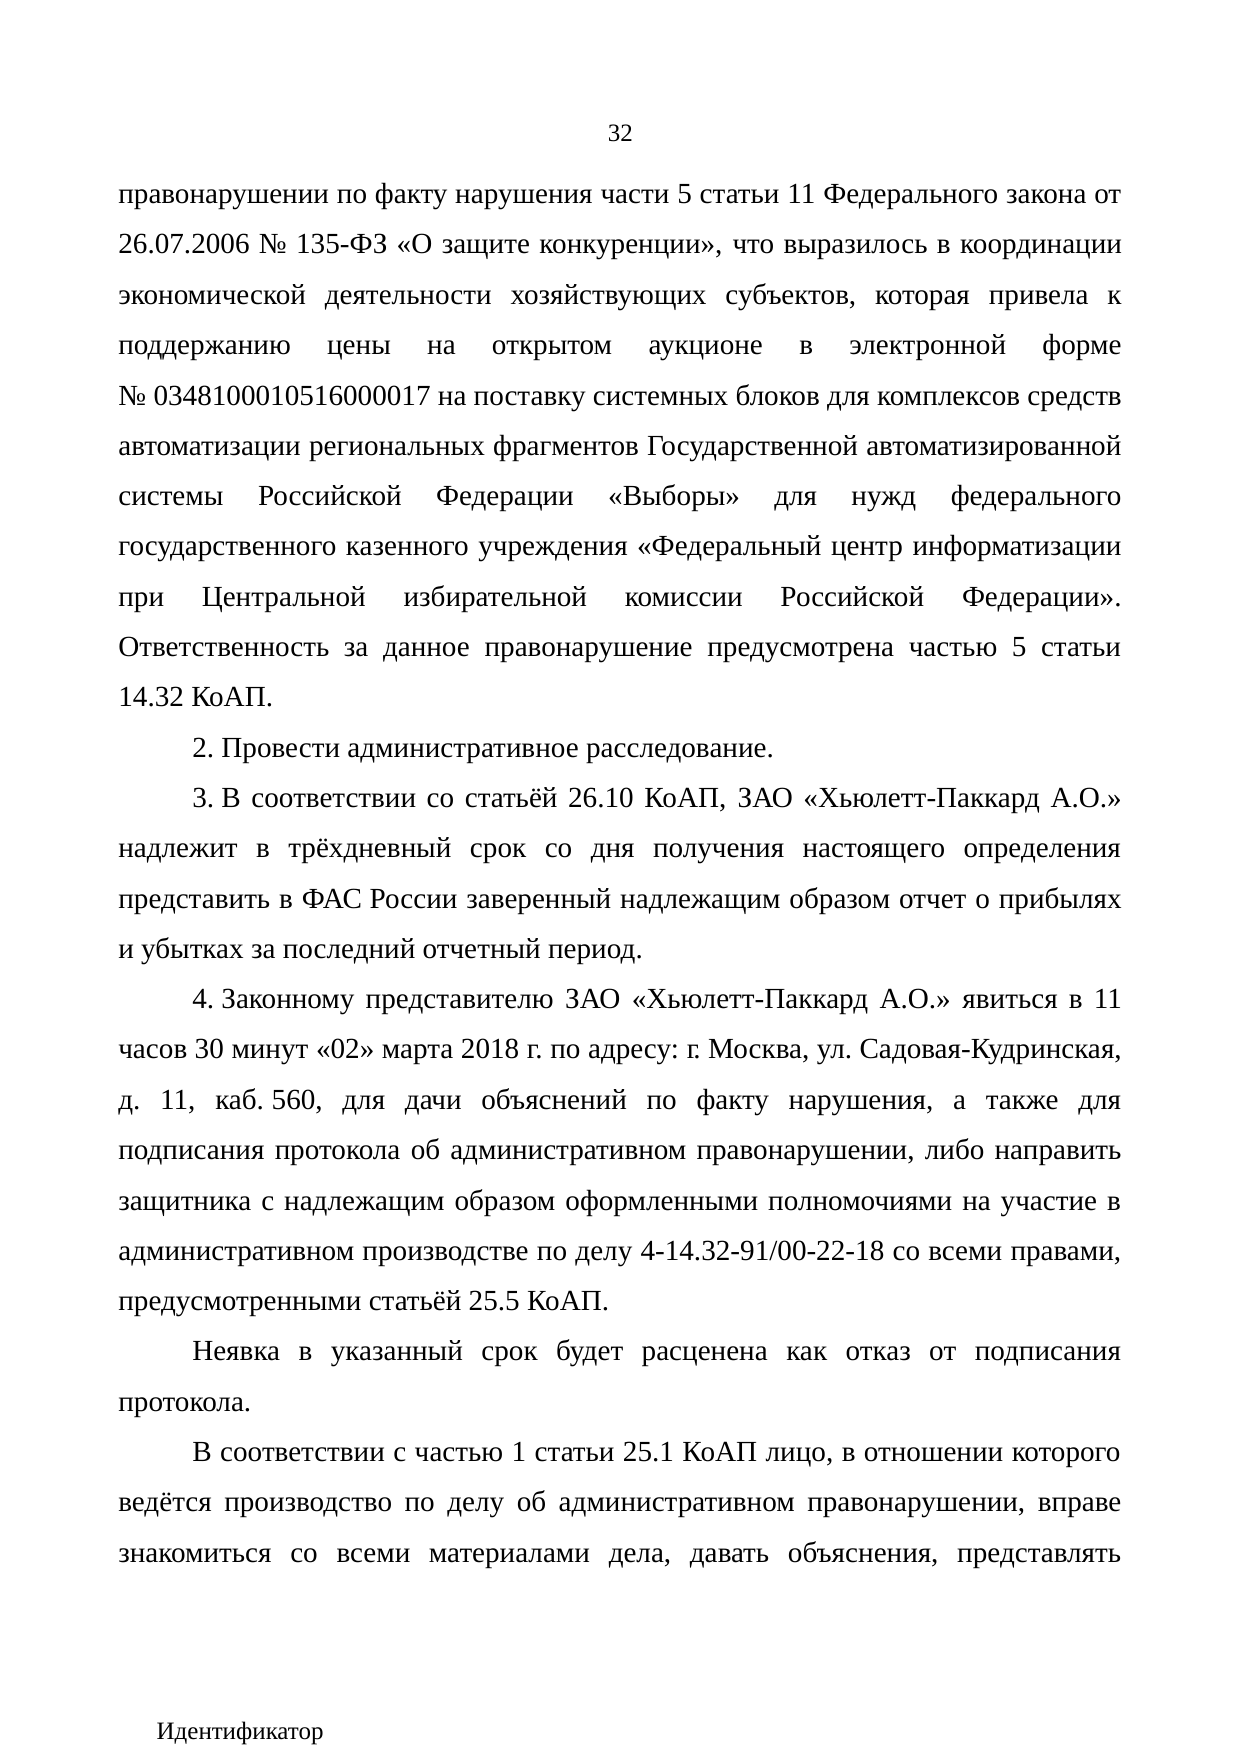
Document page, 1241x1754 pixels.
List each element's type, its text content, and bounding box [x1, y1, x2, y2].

text Неявка в указанный срок будет расценена как отказ от подписания протокола. [118, 1333, 1122, 1417]
text 4. Законному представителю ЗАО «Хьюлетт-Паккард А.О.» явиться в 11 часов 30 минут «02» марта 2018 г. по адресу: г. Москва, ул. Садовая-Кудринская, д. 11, каб. 560, для дачи объяснений по факту нарушения, а также для подписания протокола об административном правонарушении, либо направить защитника с надлежащим образом оформленными полномочиями на участие в административном производстве по делу 4-14.32-91/00-22-18 со всеми правами, предусмотренными статьёй 25.5 КоАП. [118, 981, 1122, 1317]
text 2. Провести административное расследование. [118, 730, 1122, 763]
text 3. В соответствии со статьёй 26.10 КоАП, ЗАО «Хьюлетт-Паккард А.О.» надлежит в трёхдневный срок со дня получения настоящего определения представить в ФАС России заверенный надлежащим образом отчет о прибылях и убытках за последний отчетный период. [118, 780, 1122, 964]
text В соответствии с частью 1 статьи 25.1 КоАП лицо, в отношении которого ведётся производство по делу об административном правонарушении, вправе знакомиться со всеми материалами дела, давать объяснения, представлять [118, 1434, 1122, 1568]
text правонарушении по факту нарушения части 5 статьи 11 Федерального закона от 26.07.2006 № 135-ФЗ «О защите конкуренции», что выразилось в координации экономической деятельности хозяйствующих субъектов, которая привела к поддержанию цены на открытом аукционе в электронной форме № 0348100010516000017 на поставку системных блоков для комплексов средств автоматизации региональных фрагментов Государственной автоматизированной системы Российской Федерации «Выборы» для нужд федерального государственного казенного учреждения «Федеральный центр информатизации при Центральной избирательной комиссии Российской Федерации». Ответственность за данное правонарушение предусмотрена частью 5 статьи 14.32 КоАП. [118, 176, 1122, 713]
